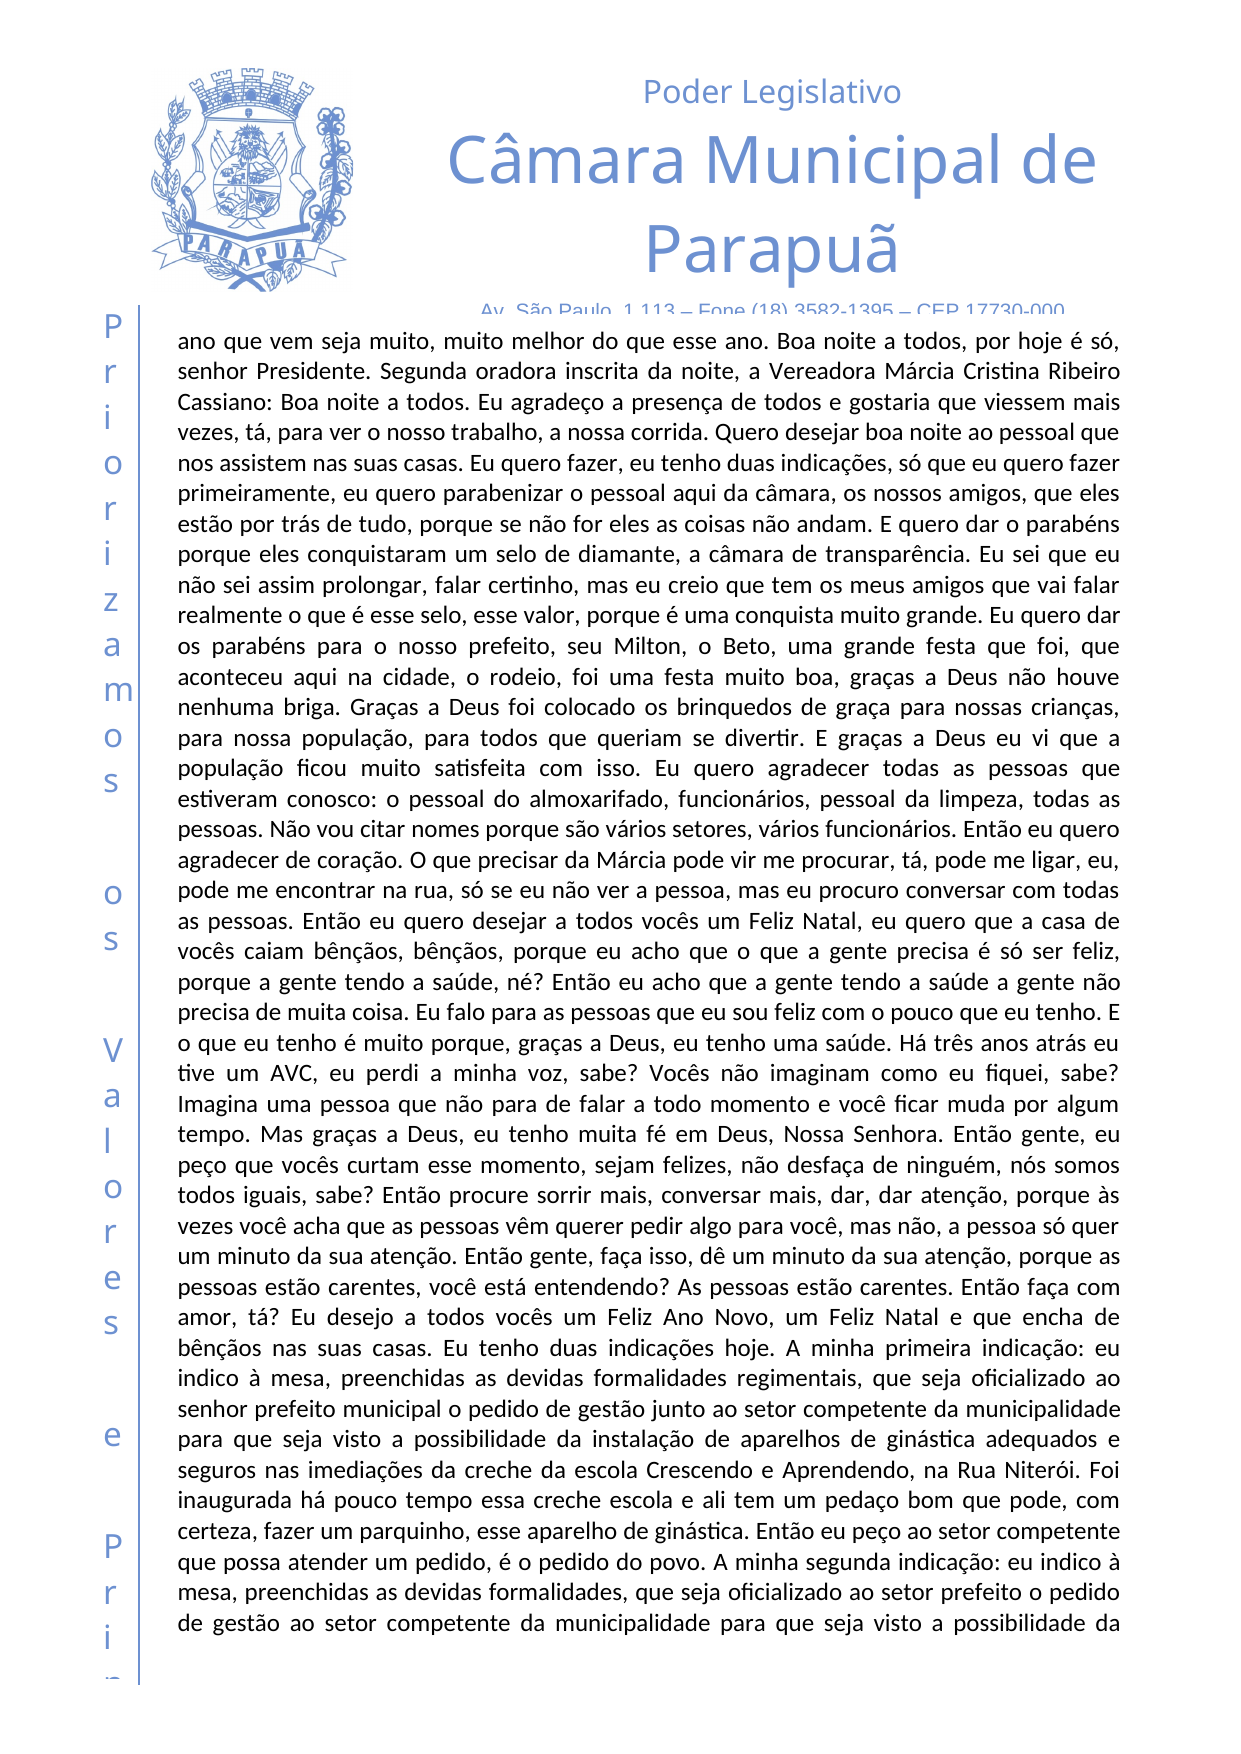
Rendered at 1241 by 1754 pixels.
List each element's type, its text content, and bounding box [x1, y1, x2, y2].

picture [151, 68, 354, 292]
text ano que vem seja muito, muito melhor do que esse ano. Boa noite a todos, por hoje é só, senhor Presidente. Segunda oradora inscrita da noite, a Vereadora Márcia Cristina Ribeiro Cassiano: Boa noite a todos. Eu agradeço a presença de todos e gostaria que viessem mais vezes, tá, para ver o nosso trabalho, a nossa corrida. Quero desejar boa noite ao pessoal que nos assistem nas suas casas. Eu quero fazer, eu tenho duas indicações, só que eu quero fazer primeiramente, eu quero parabenizar o pessoal aqui da câmara, os nossos amigos, que eles estão por trás de tudo, porque se não for eles as coisas não andam. E quero dar o parabéns porque eles conquistaram um selo de diamante, a câmara de transparência. Eu sei que eu não sei assim prolongar, falar certinho, mas eu creio que tem os meus amigos que vai falar realmente o que é esse selo, esse valor, porque é uma conquista muito grande. Eu quero dar os parabéns para o nosso prefeito, seu Milton, o Beto, uma grande festa que foi, que aconteceu aqui na cidade, o rodeio, foi uma festa muito boa, graças a Deus não houve nenhuma briga. Graças a Deus foi colocado os brinquedos de graça para nossas crianças, para nossa população, para todos que queriam se divertir. E graças a Deus eu vi que a população ficou muito satisfeita com isso. Eu quero agradecer todas as pessoas que estiveram conosco: o pessoal do almoxarifado, funcionários, pessoal da limpeza, todas as pessoas. Não vou citar nomes porque são vários setores, vários funcionários. Então eu quero agradecer de coração. O que precisar da Márcia pode vir me procurar, tá, pode me ligar, eu, pode me encontrar na rua, só se eu não ver a pessoa, mas eu procuro conversar com todas as pessoas. Então eu quero desejar a todos vocês um Feliz Natal, eu quero que a casa de vocês caiam bênçãos, bênçãos, porque eu acho que o que a gente precisa é só ser feliz, porque a gente tendo a saúde, né? Então eu acho que a gente tendo a saúde a gente não precisa de muita coisa. Eu falo para as pessoas que eu sou feliz com o pouco que eu tenho. E o que eu tenho é muito porque, graças a Deus, eu tenho uma saúde. Há três anos atrás eu tive um AVC, eu perdi a minha voz, sabe? Vocês não imaginam como eu fiquei, sabe? Imagina uma pessoa que não para de falar a todo momento e você ficar muda por algum tempo. Mas graças a Deus, eu tenho muita fé em Deus, Nossa Senhora. Então gente, eu peço que vocês curtam esse momento, sejam felizes, não desfaça de ninguém, nós somos todos iguais, sabe? Então procure sorrir mais, conversar mais, dar, dar atenção, porque às vezes você acha que as pessoas vêm querer pedir algo para você, mas não, a pessoa só quer um minuto da sua atenção. Então gente, faça isso, dê um minuto da sua atenção, porque as pessoas estão carentes, você está entendendo? As pessoas estão carentes. Então faça com amor, tá? Eu desejo a todos vocês um Feliz Ano Novo, um Feliz Natal e que encha de bênçãos nas suas casas. Eu tenho duas indicações hoje. A minha primeira indicação: eu indico à mesa, preenchidas as devidas formalidades regimentais, que seja oficializado ao senhor prefeito municipal o pedido de gestão junto ao setor competente da municipalidade para que seja visto a possibilidade da instalação de aparelhos de ginástica adequados e seguros nas imediações da creche da escola Crescendo e Aprendendo, na Rua Niterói. Foi inaugurada há pouco tempo essa creche escola e ali tem um pedaço bom que pode, com certeza, fazer um parquinho, esse aparelho de ginástica. Então eu peço ao setor competente que possa atender um pedido, é o pedido do povo. A minha segunda indicação: eu indico à mesa, preenchidas as devidas formalidades, que seja oficializado ao setor prefeito o pedido de gestão ao setor competente da municipalidade para que seja visto a possibilidade da [177, 325, 1122, 1637]
